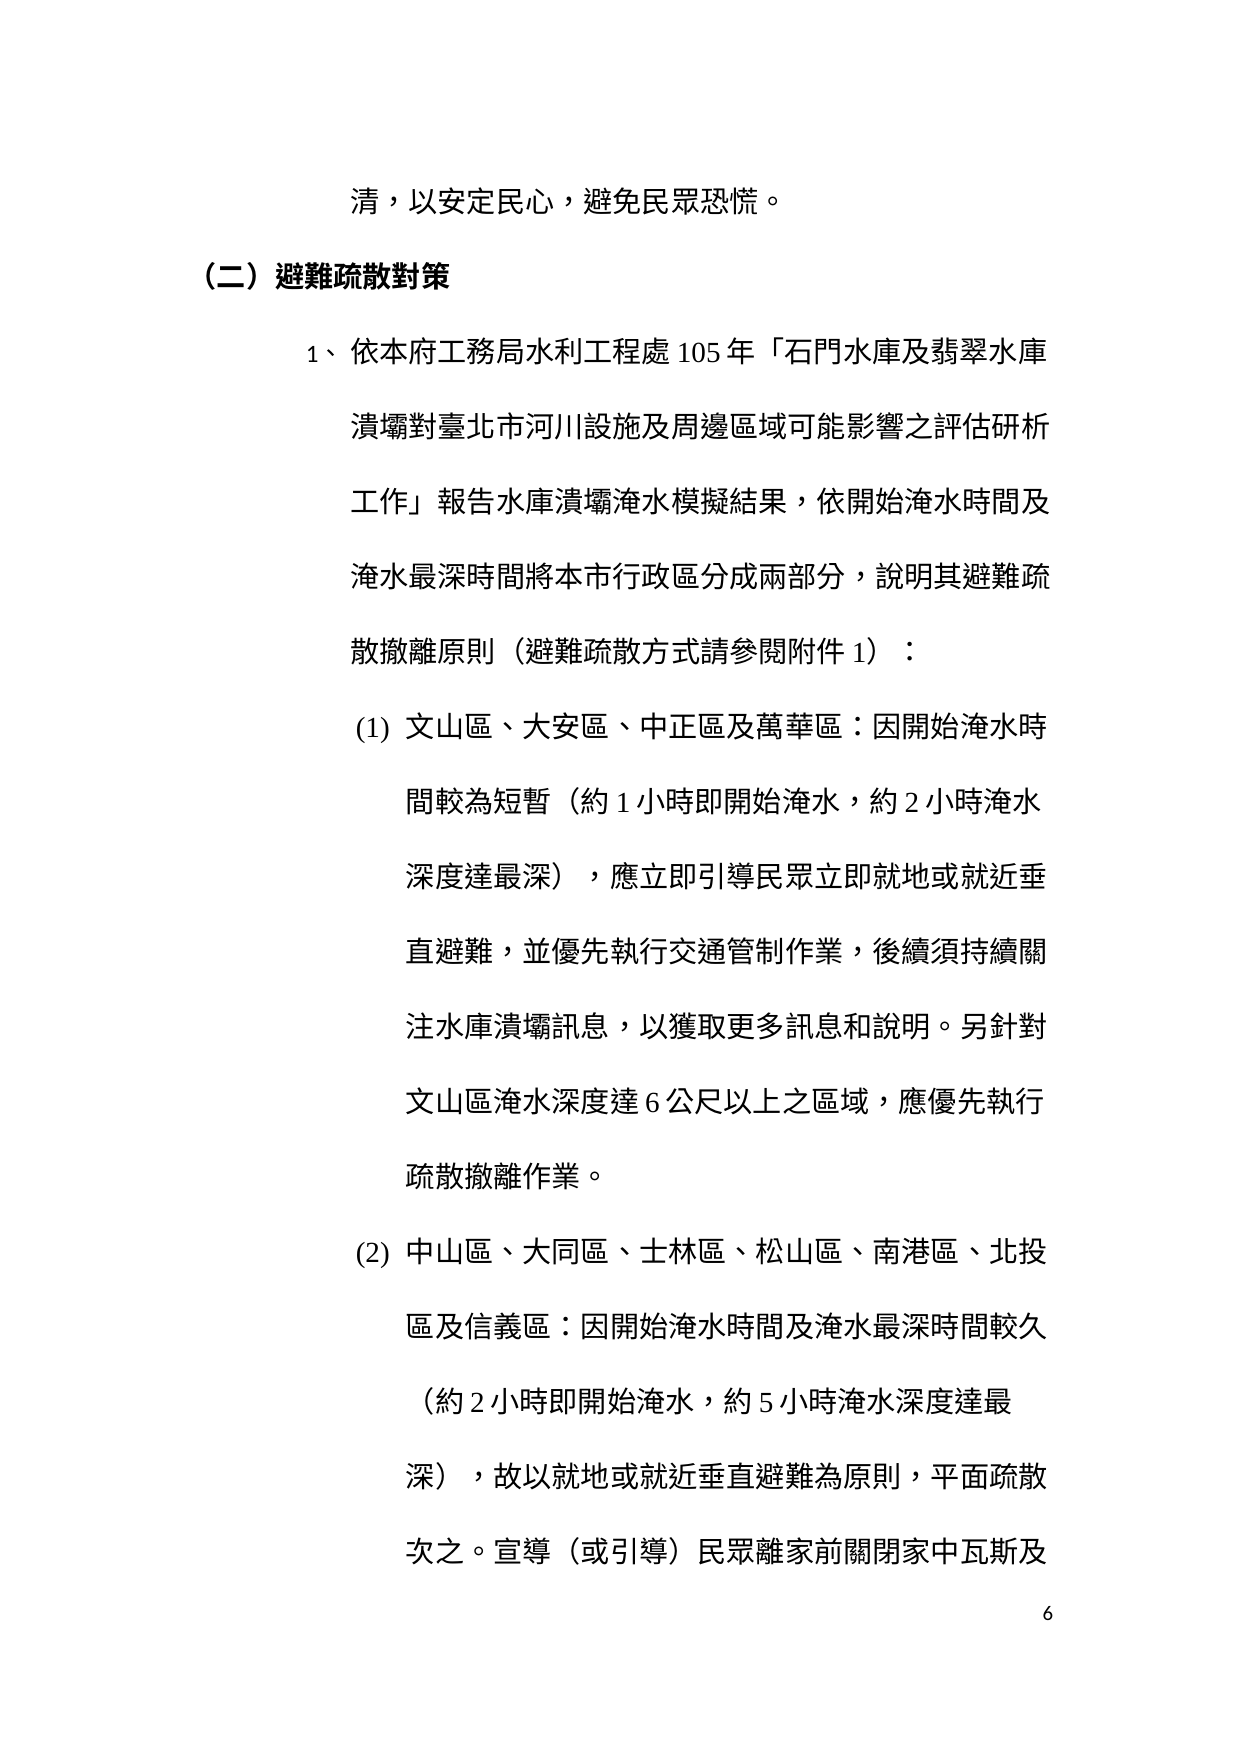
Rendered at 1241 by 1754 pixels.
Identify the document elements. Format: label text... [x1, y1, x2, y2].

list 依本府工務局水利工程處105年「石門水庫及翡翠水庫潰壩對臺北市河川設施及周邊區域可能影響之評估研析工作」報告水庫潰壩淹水模擬結果，依開始淹水時間及淹水最深時間將本市行政區分成兩部分，說明其避難疏散撤離原則（避難疏散方式請參閱附件1）： [306, 312, 1053, 687]
list 文山區、大安區、中正區及萬華區：因開始淹水時間較為短暫（約1小時即開始淹水，約2小時淹水深度達最深），應立即引導民眾立即就地或就近垂直避難，並優先執行交通管制作業，後續須持續關注水庫潰壩訊息，以獲取更多訊息和說明。另針對文山區淹水深度達6公尺以上之區域，應優先執行疏散撤離作業。 [356, 687, 1053, 1212]
list 中山區、大同區、士林區、松山區、南港區、北投區及信義區：因開始淹水時間及淹水最深時間較久（約2小時即開始淹水，約5小時淹水深度達最深），故以就地或就近垂直避難為原則，平面疏散次之。宣導（或引導）民眾離家前關閉家中瓦斯及 [356, 1212, 1053, 1587]
text （二）避難疏散對策 [187, 237, 1053, 312]
text 清，以安定民心，避免民眾恐慌。 [306, 162, 1053, 237]
